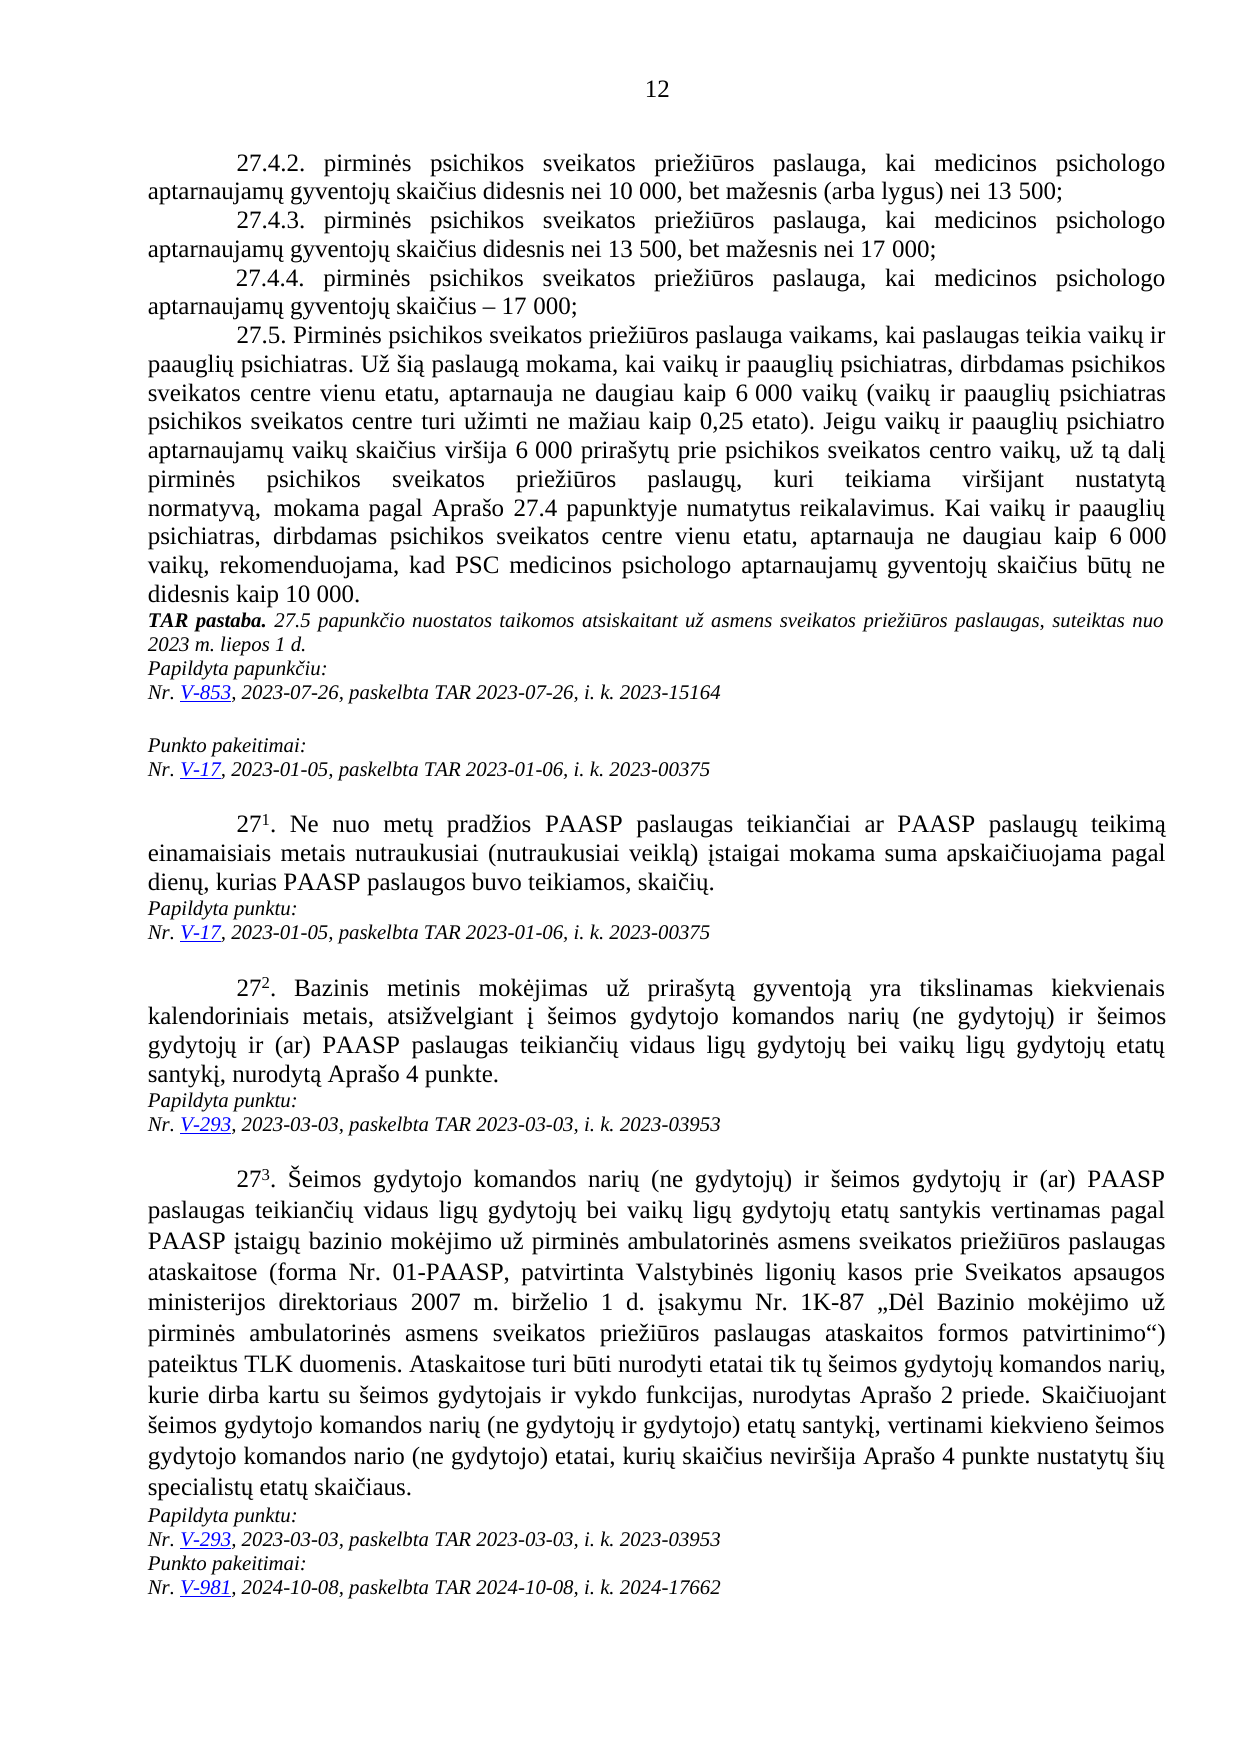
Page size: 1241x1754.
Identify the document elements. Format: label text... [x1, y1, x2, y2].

text 271. Ne nuo metų pradžios PAASP paslaugas teikiančiai ar PAASP paslaugų teikimą einamaisiais metais nutraukusiai (nutraukusiai veiklą) įstaigai mokama suma apskaičiuojama pagal dienų, kurias PAASP paslaugos buvo teikiamos, skaičių. [148, 809, 1166, 896]
text Nr. V-293, 2023-03-03, paskelbta TAR 2023-03-03, i. k. 2023-03953 [148, 1112, 1166, 1136]
text 27.4.3. pirminės psichikos sveikatos priežiūros paslauga, kai medicinos psichologo aptarnaujamų gyventojų skaičius didesnis nei 13 500, bet mažesnis nei 17 000; [148, 205, 1166, 263]
text 273. Šeimos gydytojo komandos narių (ne gydytojų) ir šeimos gydytojų ir (ar) PAASP paslaugas teikiančių vidaus ligų gydytojų bei vaikų ligų gydytojų etatų santykis vertinamas pagal PAASP įstaigų bazinio mokėjimo už pirminės ambulatorinės asmens sveikatos priežiūros paslaugas ataskaitose (forma Nr. 01-PAASP, patvirtinta Valstybinės ligonių kasos prie Sveikatos apsaugos ministerijos direktoriaus 2007 m. birželio 1 d. įsakymu Nr. 1K-87 „Dėl Bazinio mokėjimo už pirminės ambulatorinės asmens sveikatos priežiūros paslaugas ataskaitos formos patvirtinimo“) pateiktus TLK duomenis. Ataskaitose turi būti nurodyti etatai tik tų šeimos gydytojų komandos narių, kurie dirba kartu su šeimos gydytojais ir vykdo funkcijas, nurodytas Aprašo 2 priede. Skaičiuojant šeimos gydytojo komandos narių (ne gydytojų ir gydytojo) etatų santykį, vertinami kiekvieno šeimos gydytojo komandos nario (ne gydytojo) etatai, kurių skaičius neviršija Aprašo 4 punkte nustatytų šių specialistų etatų skaičiaus. [148, 1164, 1166, 1501]
text Papildyta punktu: [148, 1088, 1166, 1112]
text Nr. V-17, 2023-01-05, paskelbta TAR 2023-01-06, i. k. 2023-00375 [148, 757, 1166, 781]
text Papildyta papunkčiu: [148, 656, 1166, 680]
text TAR pastaba. 27.5 papunkčio nuostatos taikomos atsiskaitant už asmens sveikatos priežiūros paslaugas, suteiktas nuo 2023 m. liepos 1 d. [148, 608, 1166, 656]
text Nr. V-293, 2023-03-03, paskelbta TAR 2023-03-03, i. k. 2023-03953 [148, 1527, 1166, 1551]
text Nr. V-981, 2024-10-08, paskelbta TAR 2024-10-08, i. k. 2024-17662 [148, 1575, 1166, 1599]
text 27.4.2. pirminės psichikos sveikatos priežiūros paslauga, kai medicinos psichologo aptarnaujamų gyventojų skaičius didesnis nei 10 000, bet mažesnis (arba lygus) nei 13 500; [148, 148, 1166, 205]
text 272. Bazinis metinis mokėjimas už prirašytą gyventoją yra tikslinamas kiekvienais kalendoriniais metais, atsižvelgiant į šeimos gydytojo komandos narių (ne gydytojų) ir šeimos gydytojų ir (ar) PAASP paslaugas teikiančių vidaus ligų gydytojų bei vaikų ligų gydytojų etatų santykį, nurodytą Aprašo 4 punkte. [148, 973, 1166, 1088]
text 27.4.4. pirminės psichikos sveikatos priežiūros paslauga, kai medicinos psichologo aptarnaujamų gyventojų skaičius – 17 000; [148, 263, 1166, 320]
text Punkto pakeitimai: [148, 1551, 1166, 1575]
text Nr. V-17, 2023-01-05, paskelbta TAR 2023-01-06, i. k. 2023-00375 [148, 920, 1166, 944]
text Punkto pakeitimai: [148, 733, 1166, 757]
text Papildyta punktu: [148, 1503, 1166, 1527]
text 27.5. Pirminės psichikos sveikatos priežiūros paslauga vaikams, kai paslaugas teikia vaikų ir paauglių psichiatras. Už šią paslaugą mokama, kai vaikų ir paauglių psichiatras, dirbdamas psichikos sveikatos centre vienu etatu, aptarnauja ne daugiau kaip 6 000 vaikų (vaikų ir paauglių psichiatras psichikos sveikatos centre turi užimti ne mažiau kaip 0,25 etato). Jeigu vaikų ir paauglių psichiatro aptarnaujamų vaikų skaičius viršija 6 000 prirašytų prie psichikos sveikatos centro vaikų, už tą dalį pirminės psichikos sveikatos priežiūros paslaugų, kuri teikiama viršijant nustatytą normatyvą, mokama pagal Aprašo 27.4 papunktyje numatytus reikalavimus. Kai vaikų ir paauglių psichiatras, dirbdamas psichikos sveikatos centre vienu etatu, aptarnauja ne daugiau kaip 6 000 vaikų, rekomenduojama, kad PSC medicinos psichologo aptarnaujamų gyventojų skaičius būtų ne didesnis kaip 10 000. [148, 320, 1166, 608]
text Nr. V-853, 2023-07-26, paskelbta TAR 2023-07-26, i. k. 2023-15164 [148, 680, 1166, 704]
text Papildyta punktu: [148, 896, 1166, 920]
